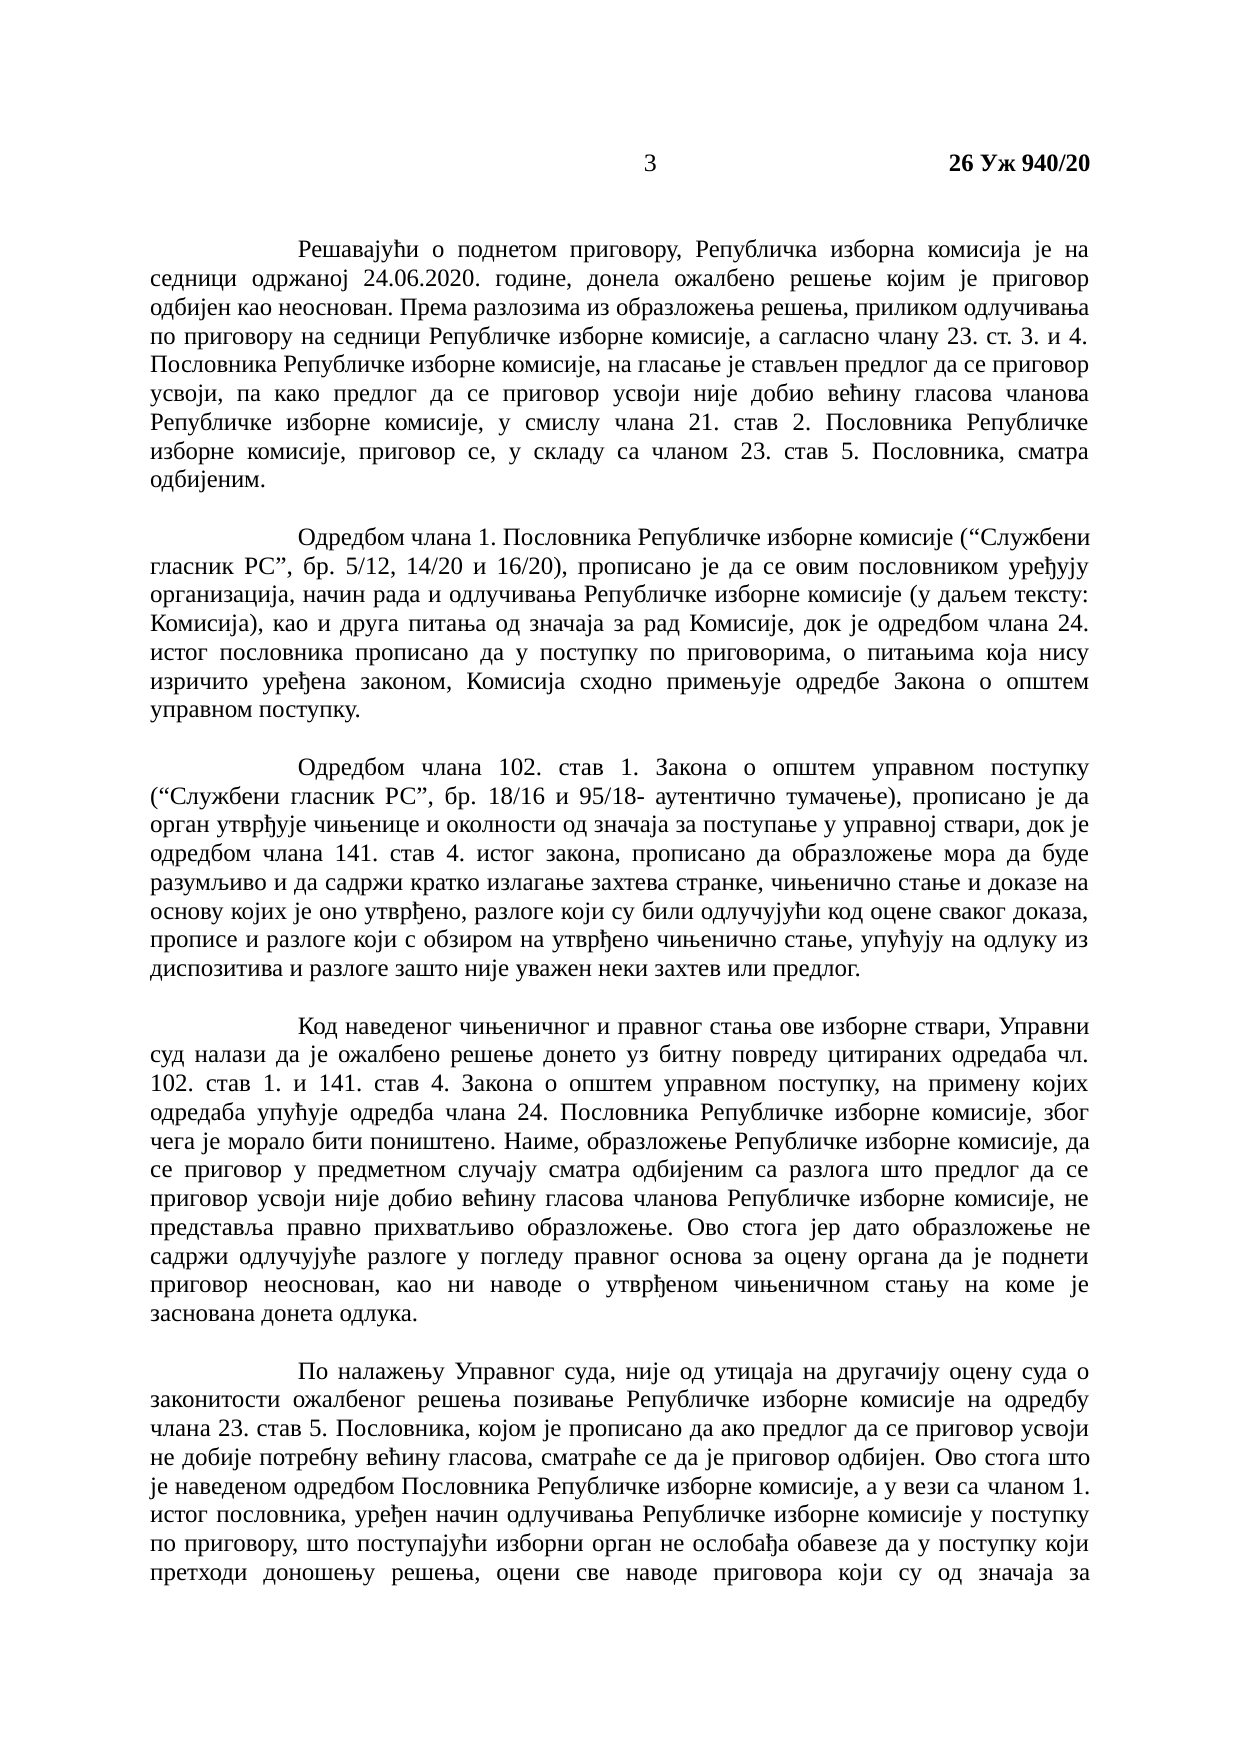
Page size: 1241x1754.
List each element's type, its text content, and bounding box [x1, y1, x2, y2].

text Одредбом члана 1. Пословника Републичке изборне комисије (“Службени гласник РС”, бр. 5/12, 14/20 и 16/20), прописано је да се овим пословником уређују организација, начин рада и одлучивања Републичке изборне комисије (у даљем тексту: Комисија), као и друга питања од значаја за рад Комисије, док је одредбом члана 24. истог пословника прописано да у поступку по приговорима, о питањима која нису изричито уређена законом, Комисија сходно примењује одредбе Закона о општем управном поступку. [150, 522, 1090, 723]
text Решавајући о поднетом приговору, Републичка изборна комисија је на седници одржаној 24.06.2020. године, донела ожалбено решење којим је приговор одбијен као неоснован. Према разлозима из образложења решења, приликом одлучивања по приговору на седници Републичке изборне комисије, а сагласно члану 23. ст. 3. и 4. Пословника Републичке изборне комисије, на гласање је стављен предлог да се приговор усвоји, па како предлог да се приговор усвоји није добио већину гласова чланова Републичке изборне комисије, у смислу члана 21. став 2. Пословника Републичке изборне комисије, приговор се, у складу са чланом 23. став 5. Пословника, сматра одбијеним. [150, 234, 1090, 493]
text По налажењу Управног суда, није од утицаја на другачију оцену суда о законитости ожалбеног решења позивање Републичке изборне комисије на одредбу члана 23. став 5. Пословника, којом је прописано да ако предлог да се приговор усвоји не добије потребну већину гласова, сматраће се да је приговор одбијен. Ово стога што је наведеном одредбом Пословника Републичке изборне комисије, а у вези са чланом 1. истог пословника, уређен начин одлучивања Републичке изборне комисије у поступку по приговору, што поступајући изборни орган не ослобађа обавезе да у поступку који претходи доношењу решења, оцени све наводе приговора који су од значаја за [150, 1356, 1090, 1586]
text Код наведеног чињеничног и правног стања ове изборне ствари, Управни суд налази да је ожалбено решење донето уз битну повреду цитираних одредаба чл. 102. став 1. и 141. став 4. Закона о општем управном поступку, на примену којих одредаба упућује одредба члана 24. Пословника Републичке изборне комисије, због чега је морало бити поништено. Наиме, образложење Републичке изборне комисије, да се приговор у предметном случају сматра одбијеним са разлога што предлог да се приговор усвоји није добио већину гласова чланова Републичке изборне комисије, не представља правно прихватљиво образложење. Ово стога јер дато образложење не садржи одлучујуће разлоге у погледу правног основа за оцену органа да је поднети приговор неоснован, као ни наводе о утврђеном чињеничном стању на коме је заснована донета одлука. [150, 1011, 1090, 1327]
text Одредбом члана 102. став 1. Закона о општем управном поступку (“Службени гласник РС”, бр. 18/16 и 95/18- аутентично тумачење), прописано је да орган утврђује чињенице и околности од значаја за поступање у управној ствари, док је одредбом члана 141. став 4. истог закона, прописано да образложење мора да буде разумљиво и да садржи кратко излагање захтева странке, чињенично стање и доказе на основу којих је оно утврђено, разлоге који су били одлучујући код оцене сваког доказа, прописе и разлоге који с обзиром на утврђено чињенично стање, упућују на одлуку из диспозитива и разлоге зашто није уважен неки захтев или предлог. [150, 752, 1090, 982]
